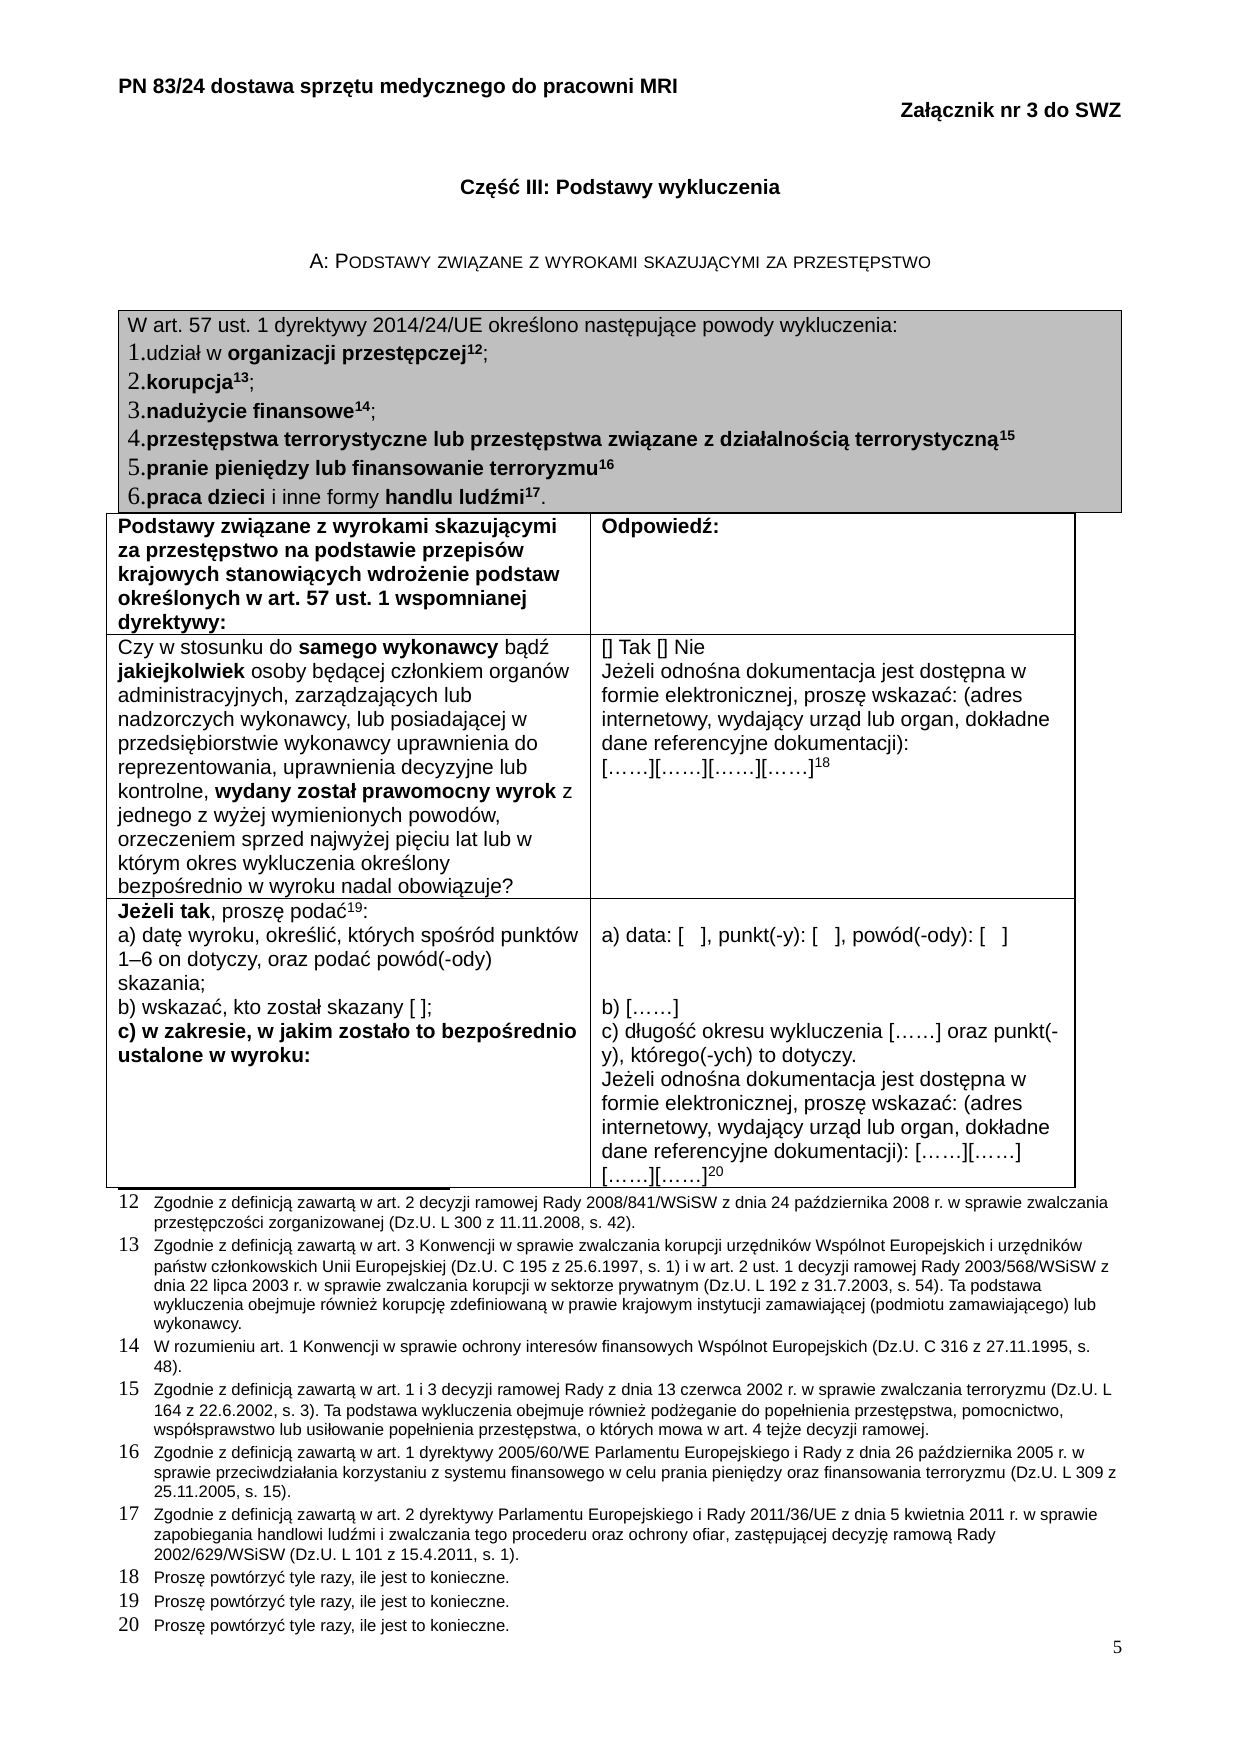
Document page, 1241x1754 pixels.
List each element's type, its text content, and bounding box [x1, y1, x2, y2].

list udział w organizacji przestępczej; [119, 334, 1121, 363]
list nadużycie finansowe; [119, 392, 1121, 420]
list pranie pieniędzy lub finansowanie terroryzmu [119, 449, 1121, 478]
text W art. 57 ust. 1 dyrektywy 2014/24/UE określono następujące powody wykluczenia: [119, 311, 1121, 334]
table_cell Czy w stosunku do samego wykonawcy bądź jakiejkolwiek osoby będącej członkiem organów administracyjnych, zarządzających lub nadzorczych wykonawcy, lub posiadającej w przedsiębiorstwie wykonawcy uprawnienia do reprezentowania, uprawnienia decyzyjne lub kontrolne, wydany został prawomocny wyrok z jednego z wyżej wymienionych powodów, orzeczeniem sprzed najwyżej pięciu lat lub w którym okres wykluczenia określony bezpośrednio w wyroku nadal obowiązuje? [107, 635, 590, 898]
title Część III: Podstawy wykluczenia [118, 175, 1122, 199]
table_header Podstawy związane z wyrokami skazującymi za przestępstwo na podstawie przepisów krajowych stanowiących wdrożenie podstaw określonych w art. 57 ust. 1 wspomnianej dyrektywy: [107, 514, 590, 634]
table_header Odpowiedź: [591, 514, 1074, 634]
title A: Podstawy związane z wyrokami skazującymi za przestępstwo [118, 249, 1122, 273]
list Zgodnie z definicją zawartą w art. 1 dyrektywy 2005/60/WE Parlamentu Europejskiego i Rady z dnia 26 października 2005 r. w sprawie przeciwdziałania korzystaniu z systemu finansowego w celu prania pieniędzy oraz finansowania terroryzmu (Dz.U. L 309 z 25.11.2005, s. 15). [118, 1439, 1122, 1501]
list Zgodnie z definicją zawartą w art. 2 decyzji ramowej Rady 2008/841/WSiSW z dnia 24 października 2008 r. w sprawie zwalczania przestępczości zorganizowanej (Dz.U. L 300 z 11.11.2008, s. 42). [118, 1189, 1122, 1232]
table_cell a) data: [ ], punkt(-y): [ ], powód(-ody): [ ] b) [……] c) długość okresu wykluczenia [……] oraz punkt(-y), którego(-ych) to dotyczy. Jeżeli odnośna dokumentacja jest dostępna w formie elektronicznej, proszę wskazać: (adres internetowy, wydający urząd lub organ, dokładne dane referencyjne dokumentacji): [……][……][……][……] [591, 899, 1074, 1187]
list Zgodnie z definicją zawartą w art. 1 i 3 decyzji ramowej Rady z dnia 13 czerwca 2002 r. w sprawie zwalczania terroryzmu (Dz.U. L 164 z 22.6.2002, s. 3). Ta podstawa wykluczenia obejmuje również podżeganie do popełnienia przestępstwa, pomocnictwo, współsprawstwo lub usiłowanie popełnienia przestępstwa, o których mowa w art. 4 tejże decyzji ramowej. [118, 1376, 1122, 1439]
list Zgodnie z definicją zawartą w art. 3 Konwencji w sprawie zwalczania korupcji urzędników Wspólnot Europejskich i urzędników państw członkowskich Unii Europejskiej (Dz.U. C 195 z 25.6.1997, s. 1) i w art. 2 ust. 1 decyzji ramowej Rady 2003/568/WSiSW z dnia 22 lipca 2003 r. w sprawie zwalczania korupcji w sektorze prywatnym (Dz.U. L 192 z 31.7.2003, s. 54). Ta podstawa wykluczenia obejmuje również korupcję zdefiniowaną w prawie krajowym instytucji zamawiającej (podmiotu zamawiającego) lub wykonawcy. [118, 1232, 1122, 1333]
list korupcja; [119, 363, 1121, 392]
list Zgodnie z definicją zawartą w art. 2 dyrektywy Parlamentu Europejskiego i Rady 2011/36/UE z dnia 5 kwietnia 2011 r. w sprawie zapobiegania handlowi ludźmi i zwalczania tego procederu oraz ochrony ofiar, zastępującej decyzję ramową Rady 2002/629/WSiSW (Dz.U. L 101 z 15.4.2011, s. 1). [118, 1501, 1122, 1563]
table_cell Jeżeli tak, proszę podać: a) datę wyroku, określić, których spośród punktów 1–6 on dotyczy, oraz podać powód(-ody) skazania; b) wskazać, kto został skazany [ ]; c) w zakresie, w jakim zostało to bezpośrednio ustalone w wyroku: [107, 899, 590, 1187]
list W rozumieniu art. 1 Konwencji w sprawie ochrony interesów finansowych Wspólnot Europejskich (Dz.U. C 316 z 27.11.1995, s. 48). [118, 1333, 1122, 1376]
table_cell [] Tak [] Nie Jeżeli odnośna dokumentacja jest dostępna w formie elektronicznej, proszę wskazać: (adres internetowy, wydający urząd lub organ, dokładne dane referencyjne dokumentacji): [……][……][……][……] [591, 635, 1074, 898]
list praca dzieci i inne formy handlu ludźmi. [119, 478, 1121, 512]
list przestępstwa terrorystyczne lub przestępstwa związane z działalnością terrorystyczną [119, 420, 1121, 449]
